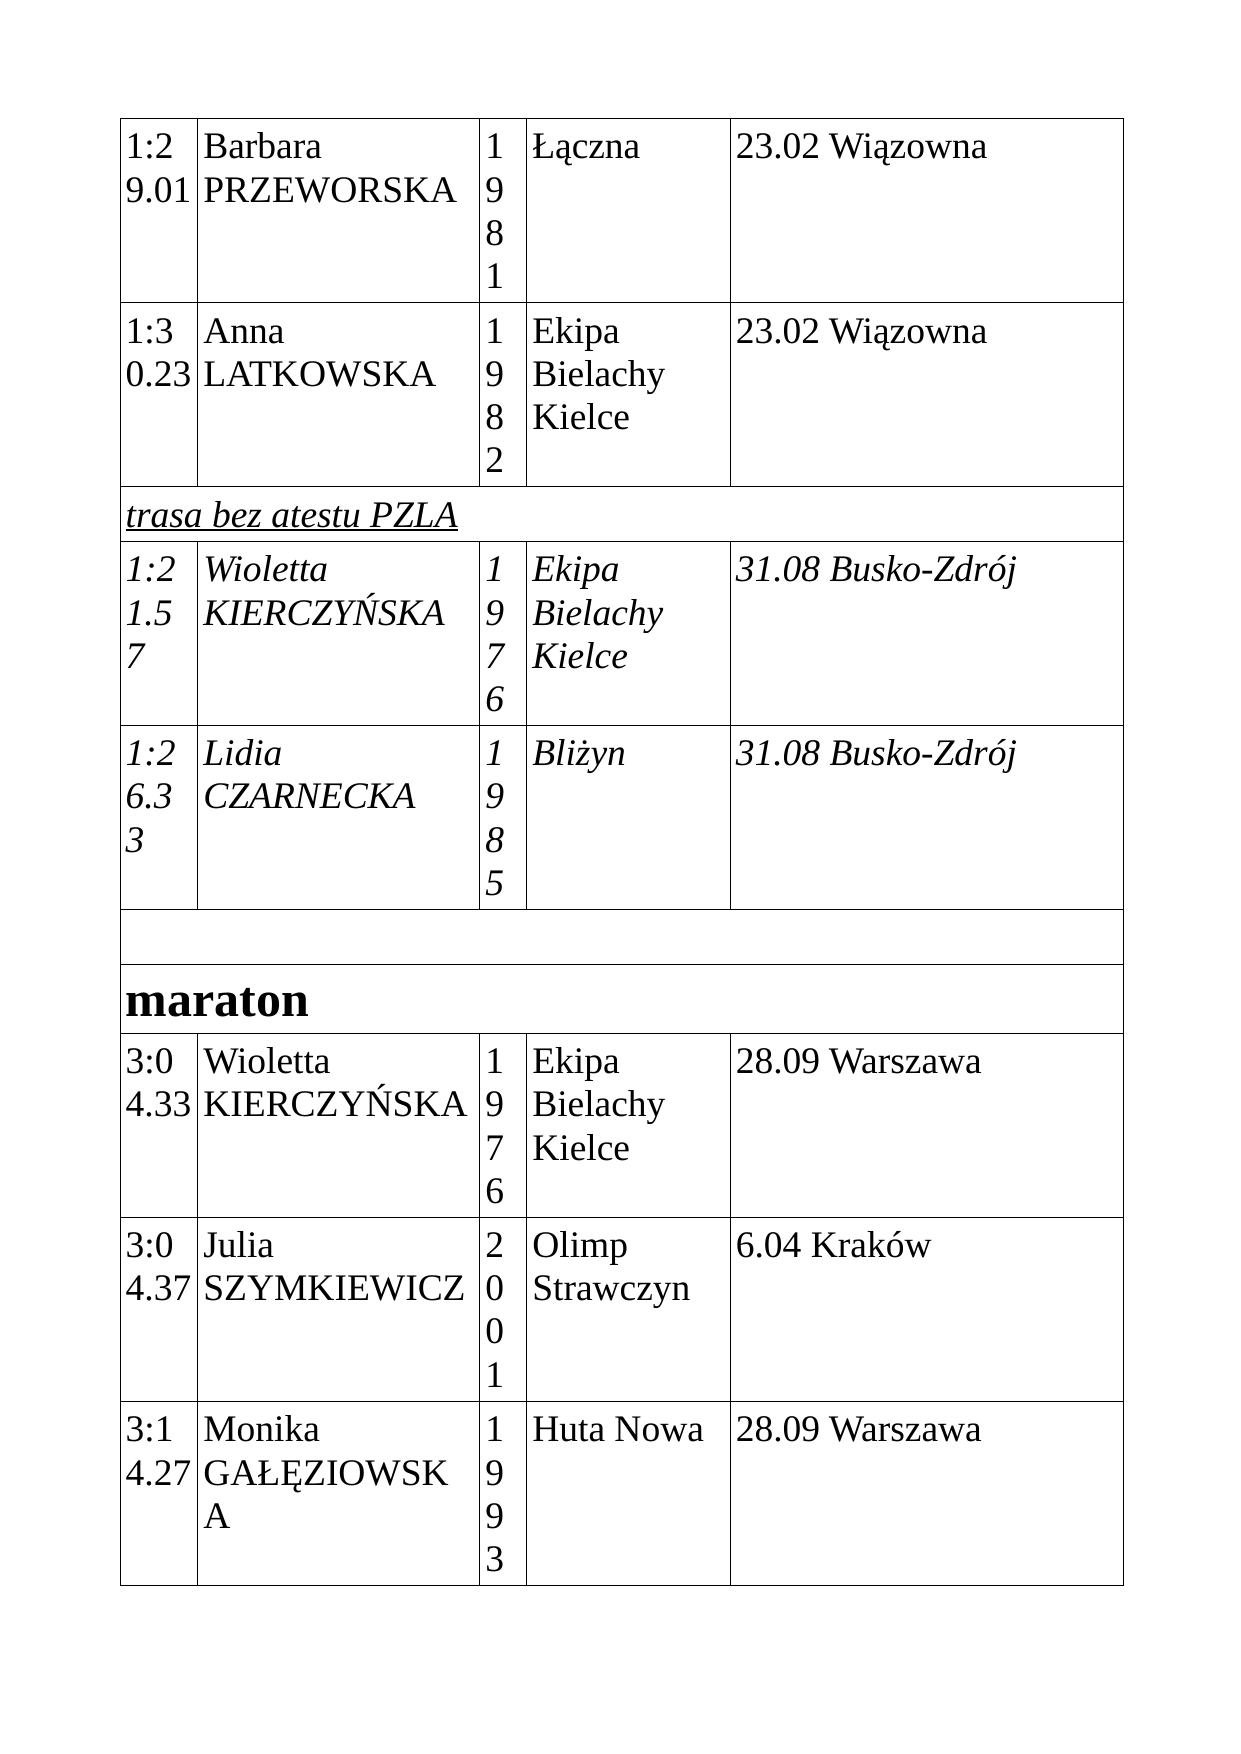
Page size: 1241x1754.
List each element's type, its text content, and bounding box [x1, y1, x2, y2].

table_cell 3:14.27 [121, 1402, 197, 1585]
table_cell Łączna [527, 119, 730, 302]
table_cell 3:04.33 [121, 1034, 197, 1217]
table_cell 28.09 Warszawa [731, 1034, 1123, 1217]
table_cell 1976 [480, 1034, 526, 1217]
table_cell 31.08 Busko-Zdrój [731, 726, 1123, 909]
table_cell 23.02 Wiązowna [731, 303, 1123, 486]
table_cell 2001 [480, 1218, 526, 1401]
table_cell 1:26.33 [121, 726, 197, 909]
table_cell 1985 [480, 726, 526, 909]
table_cell 1981 [480, 119, 526, 302]
table_cell trasa bez atestu PZLA [121, 487, 1123, 541]
table_cell Monika GAŁĘZIOWSKA [198, 1402, 479, 1585]
table_cell 23.02 Wiązowna [731, 119, 1123, 302]
table_cell Olimp Strawczyn [527, 1218, 730, 1401]
table_cell Wioletta KIERCZYŃSKA [198, 542, 479, 725]
table_cell Huta Nowa [527, 1402, 730, 1585]
table_cell [121, 910, 1123, 964]
table_cell Wioletta KIERCZYŃSKA [198, 1034, 479, 1217]
table_cell Ekipa Bielachy Kielce [527, 1034, 730, 1217]
table_cell 28.09 Warszawa [731, 1402, 1123, 1585]
table_cell 1:30.23 [121, 303, 197, 486]
table_cell Ekipa Bielachy Kielce [527, 303, 730, 486]
table_cell Bliżyn [527, 726, 730, 909]
table_cell 1976 [480, 542, 526, 725]
table_cell 31.08 Busko-Zdrój [731, 542, 1123, 725]
table_cell 1:21.57 [121, 542, 197, 725]
table_cell 6.04 Kraków [731, 1218, 1123, 1401]
table_cell Lidia CZARNECKA [198, 726, 479, 909]
table_cell Anna LATKOWSKA [198, 303, 479, 486]
table_cell Ekipa Bielachy Kielce [527, 542, 730, 725]
table_cell Barbara PRZEWORSKA [198, 119, 479, 302]
table_cell 3:04.37 [121, 1218, 197, 1401]
table_cell 1:29.01 [121, 119, 197, 302]
table_cell Julia SZYMKIEWICZ [198, 1218, 479, 1401]
table_cell maraton [121, 965, 1123, 1033]
table_cell 1982 [480, 303, 526, 486]
table_cell 1993 [480, 1402, 526, 1585]
